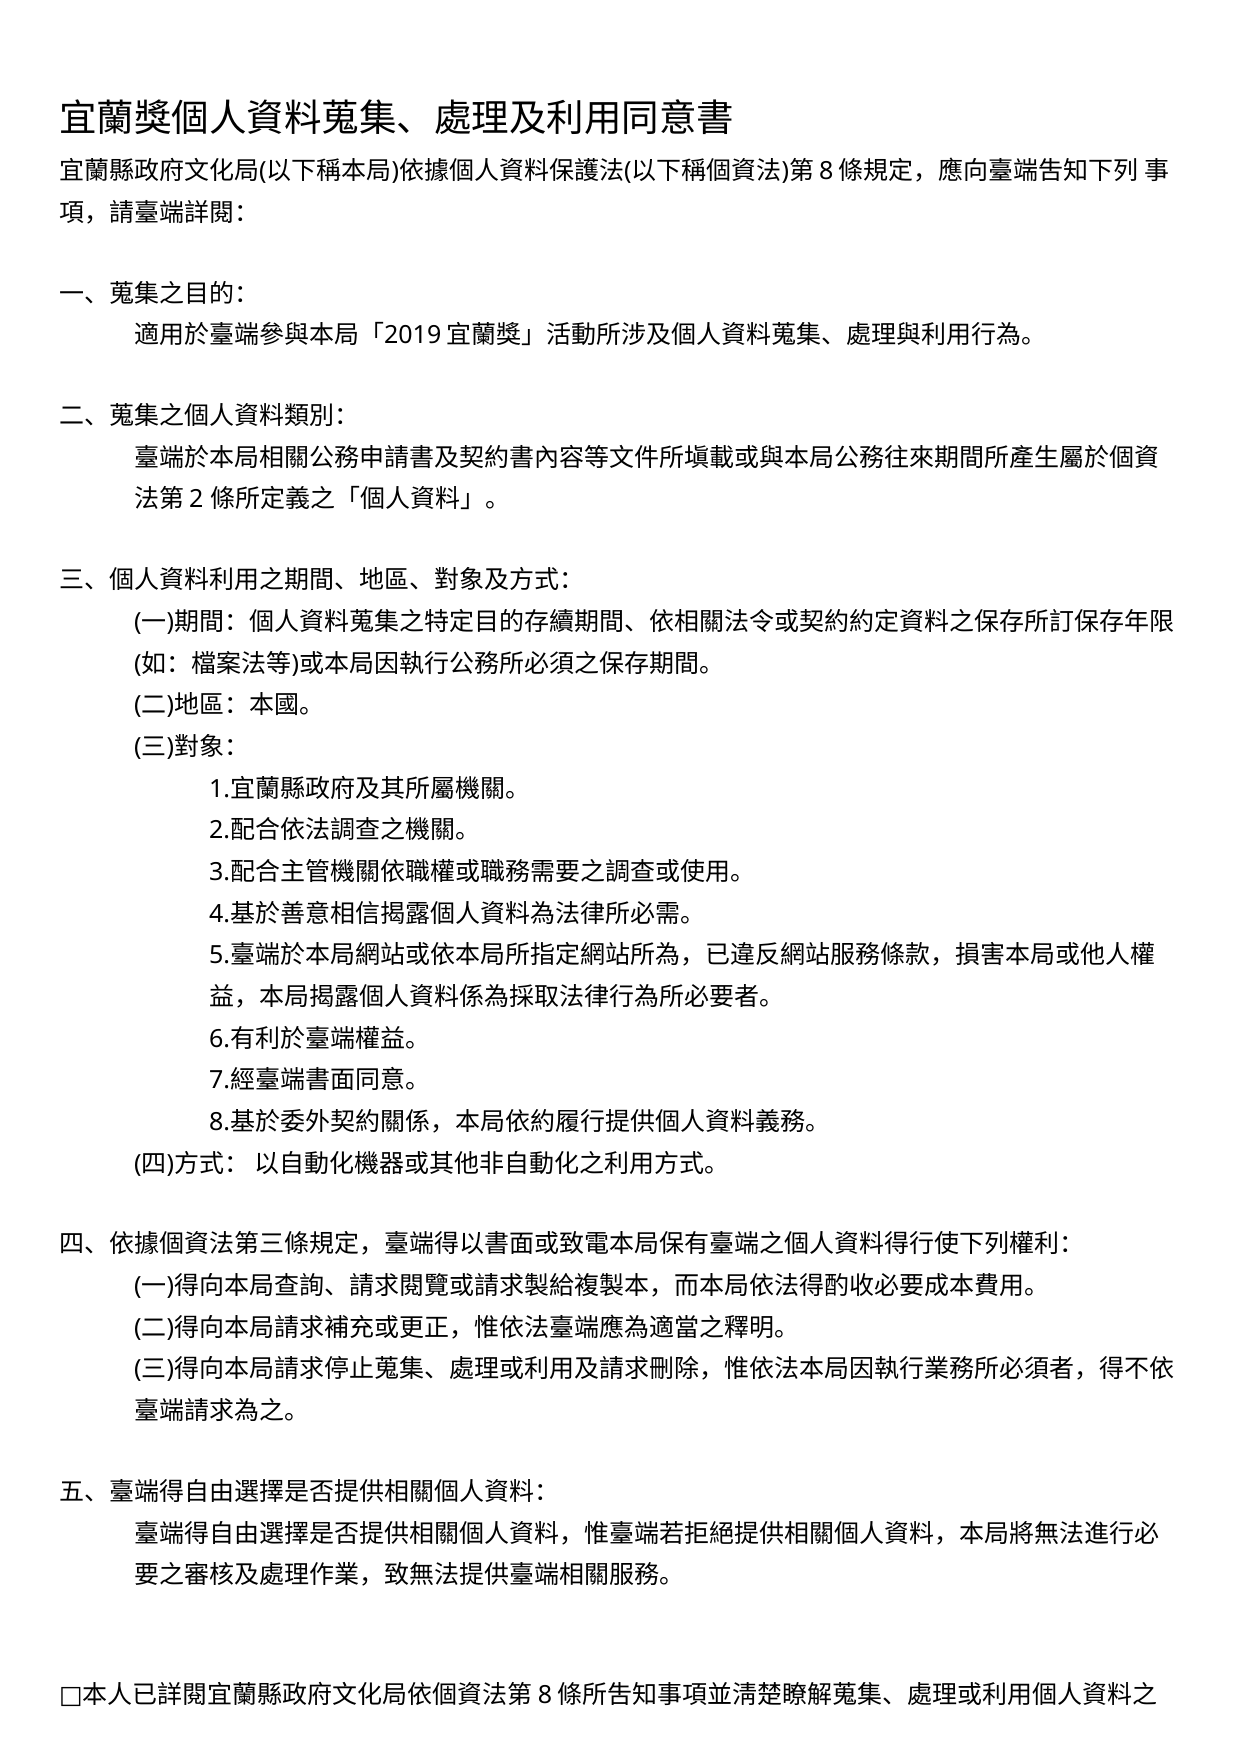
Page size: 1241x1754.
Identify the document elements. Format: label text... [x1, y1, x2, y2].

text (一)得向本局查詢、請求閱覽或請求製給複製本，而本局依法得酌收必要成本費用。 [134, 1266, 1181, 1302]
text 7.經臺端書面同意。 [209, 1060, 1181, 1096]
text 宜蘭縣政府文化局(以下稱本局)依據個人資料保護法(以下稱個資法)第8條規定，應向臺端吿知下列 事項，請臺端詳閱： [59, 151, 1181, 228]
text 4.基於善意相信揭露個人資料為法律所必需。 [209, 893, 1181, 929]
text (二)地區：本國。 [134, 685, 1181, 721]
text 8.基於委外契約關係，本局依約履行提供個人資料義務。 [209, 1101, 1181, 1138]
text 三、個人資料利用之期間、地區、對象及方式： [59, 560, 1181, 596]
text 二、蒐集之個人資料類別： [59, 396, 1181, 432]
text 四、依據個資法第三條規定，臺端得以書面或致電本局保有臺端之個人資料得行使下列權利： [59, 1224, 1181, 1260]
text 3.配合主管機關依職權或職務需要之調查或使用。 [209, 851, 1181, 888]
text 適用於臺端參與本局「2019宜蘭獎」活動所涉及個人資料蒐集、處理與利用行為。 [134, 315, 1181, 351]
text 2.配合依法調查之機關。 [209, 810, 1181, 846]
text 1.宜蘭縣政府及其所屬機關。 [209, 768, 1181, 804]
text 一、蒐集之目的： [59, 273, 1181, 309]
text 臺端於本局相關公務申請書及契約書內容等文件所塡載或與本局公務往來期間所產生屬於個資法第2 條所定義之「個人資料」。 [134, 437, 1181, 515]
text (三)對象： [134, 726, 1181, 763]
text 臺端得自由選擇是否提供相關個人資料，惟臺端若拒絕提供相關個人資料，本局將無法進行必要之審核及處理作業，致無法提供臺端相關服務。 [134, 1513, 1181, 1591]
text (二)得向本局請求補充或更正，惟依法臺端應為適當之釋明。 [134, 1307, 1181, 1343]
text (四)方式： 以自動化機器或其他非自動化之利用方式。 [134, 1143, 1181, 1179]
text 5.臺端於本局網站或依本局所指定網站所為，已違反網站服務條款，損害本局或他人權 益，本局揭露個人資料係為採取法律行為所必要者。 [209, 935, 1181, 1013]
text □本人已詳閱宜蘭縣政府文化局依個資法第8條所吿知事項並淸楚瞭解蒐集、處理或利用個人資料之 [59, 1675, 1181, 1711]
text 6.有利於臺端權益。 [209, 1018, 1181, 1054]
text 宜蘭獎個人資料蒐集、處理及利用同意書 [59, 88, 1181, 142]
text (三)得向本局請求停止蒐集、處理或利用及請求刪除，惟依法本局因執行業務所必須者，得不依臺端請求為之。 [134, 1349, 1181, 1427]
text 五、臺端得自由選擇是否提供相關個人資料： [59, 1471, 1181, 1508]
text (一)期間：個人資料蒐集之特定目的存續期間、依相關法令或契約約定資料之保存所訂保存年限(如：檔案法等)或本局因執行公務所必須之保存期間。 [134, 601, 1181, 679]
